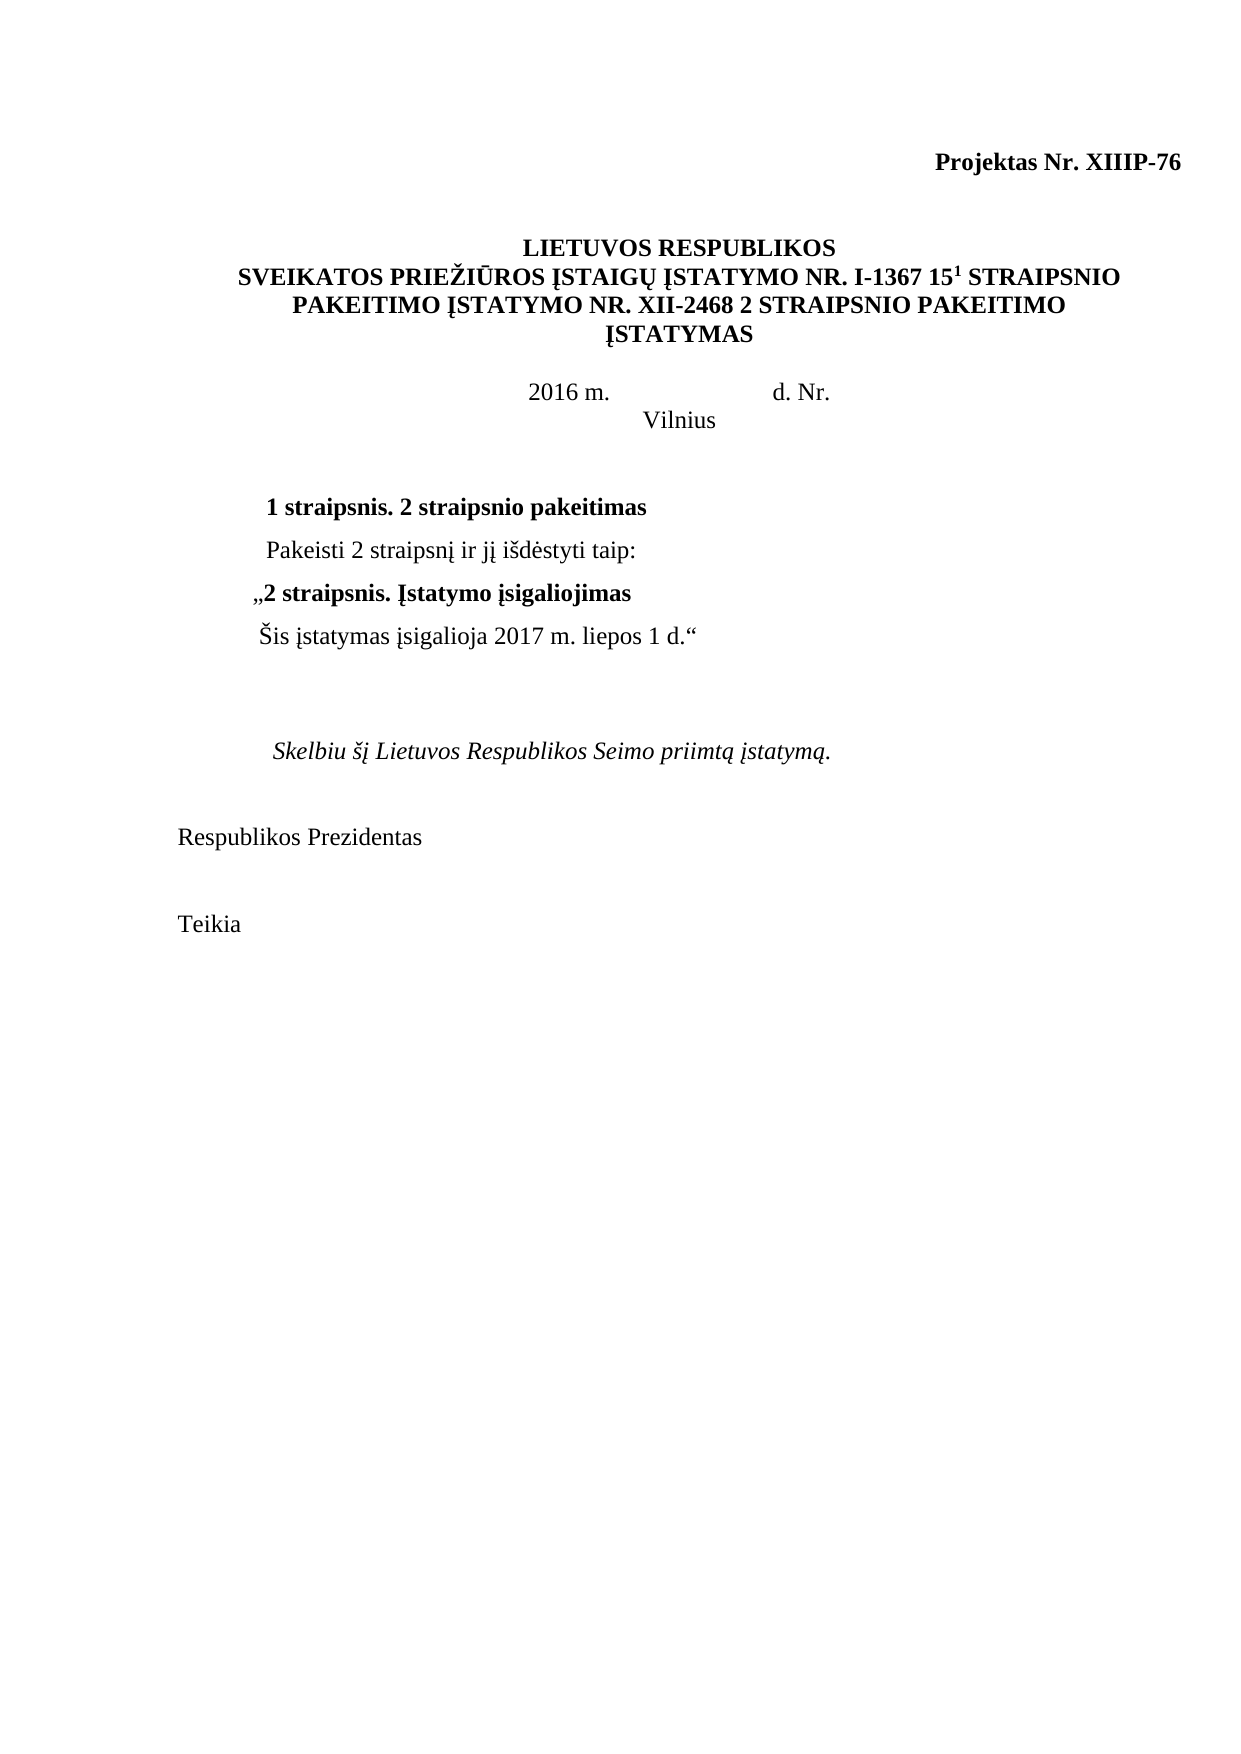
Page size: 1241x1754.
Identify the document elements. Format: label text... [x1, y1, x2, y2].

text Pakeisti 2 straipsnį ir jį išdėstyti taip: [177, 535, 1181, 564]
text Skelbiu šį Lietuvos Respublikos Seimo priimtą įstatymą. [177, 736, 1181, 765]
text Vilnius [177, 406, 1181, 434]
text SVEIKATOS PRIEŽIŪROS ĮSTAIGŲ ĮSTATYMO NR. I-1367 151 STRAIPSNIO PAKEITIMO ĮSTATYMO NR. XII-2468 2 STRAIPSNIO PAKEITIMO [177, 262, 1181, 319]
text 1 straipsnis. 2 straipsnio pakeitimas [177, 492, 1181, 521]
text Teikia [177, 909, 1181, 937]
text Projektas Nr. XIIIP-76 [827, 147, 1181, 176]
text LIETUVOS RESPUBLIKOS [177, 233, 1181, 262]
text Respublikos Prezidentas [177, 822, 1181, 851]
text „2 straipsnis. Įstatymo įsigaliojimas [177, 578, 1181, 607]
text Šis įstatymas įsigalioja 2017 m. liepos 1 d.“ [177, 621, 1181, 650]
text ĮSTATYMAS [177, 319, 1181, 348]
text 2016 m. d. Nr. [177, 377, 1181, 406]
